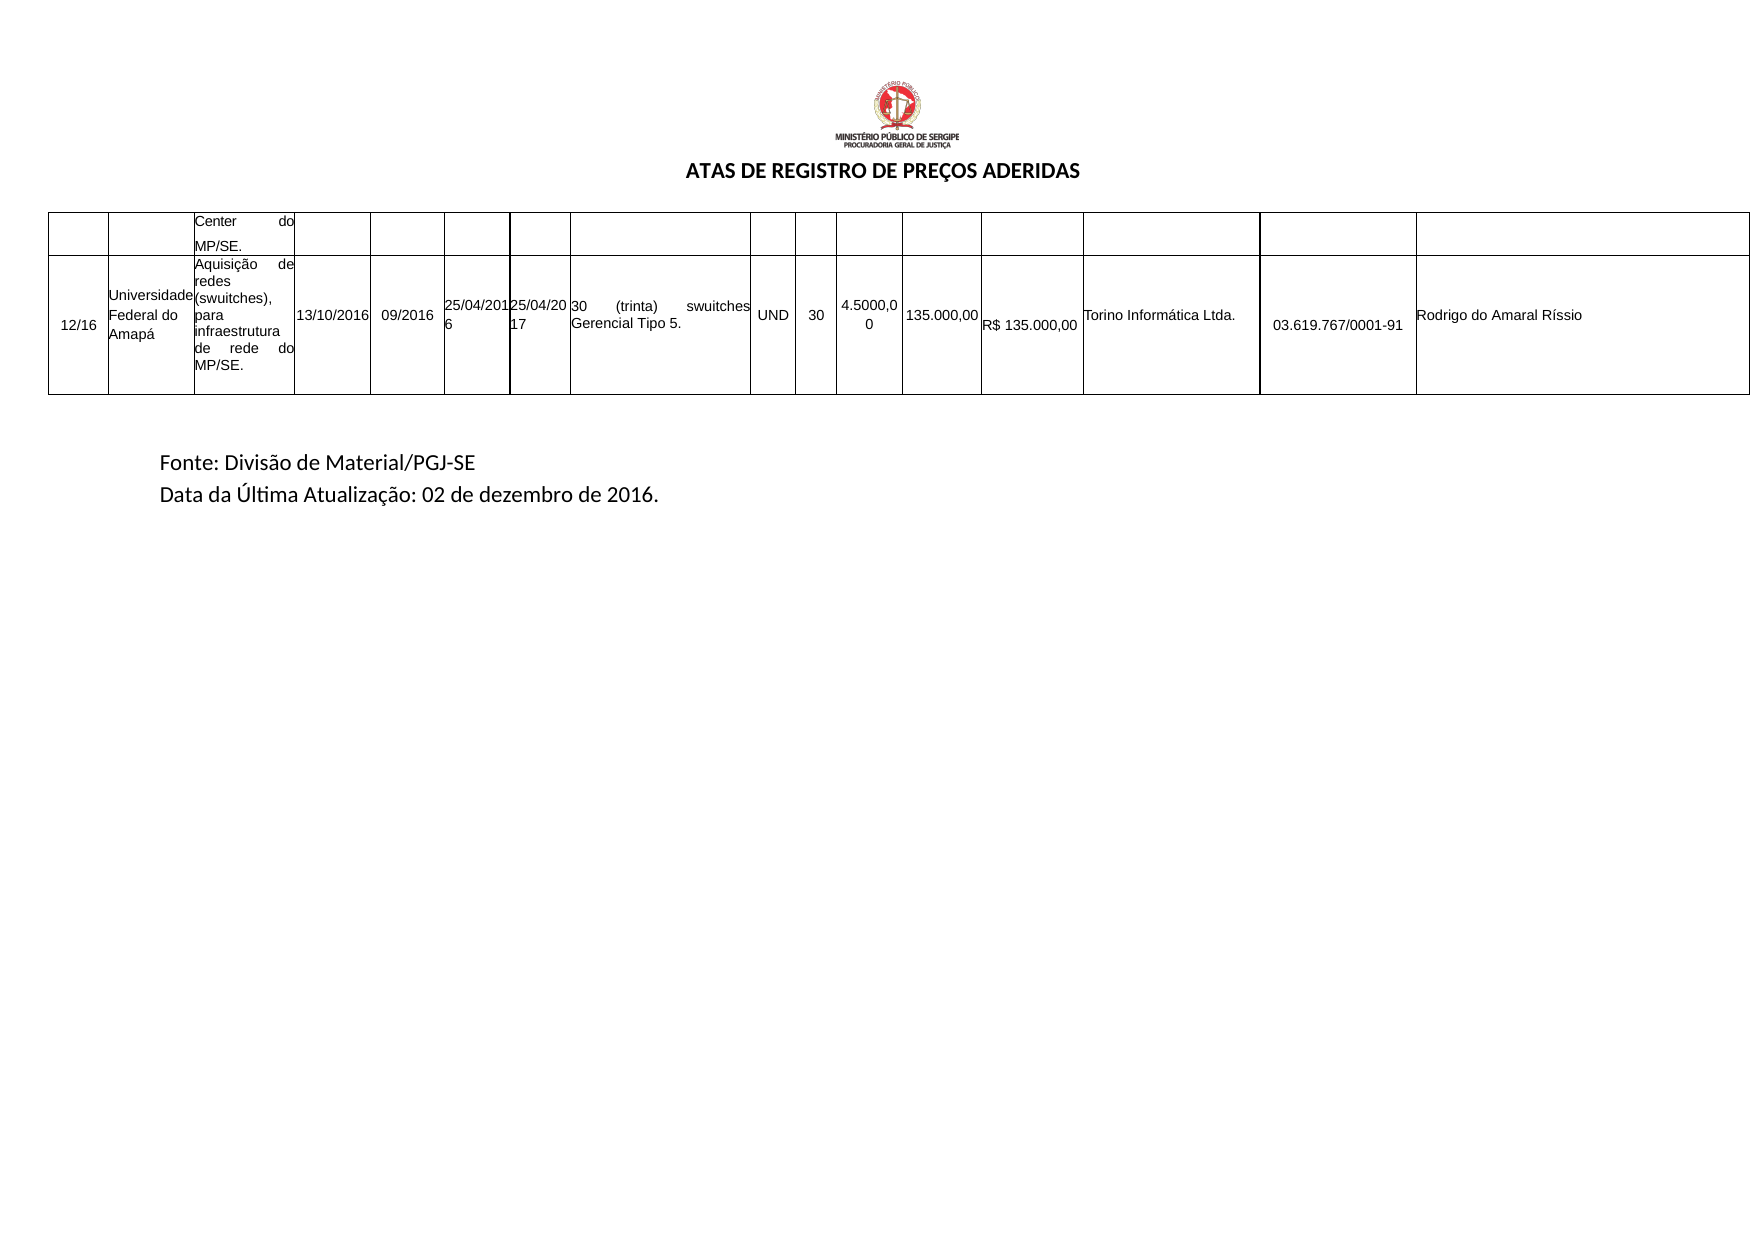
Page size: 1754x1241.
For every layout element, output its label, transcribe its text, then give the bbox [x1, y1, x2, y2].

table_cell 4.5000,00 [837, 256, 902, 394]
picture [835, 81, 959, 149]
table_cell 135.000,00 [903, 256, 981, 394]
table_cell [571, 213, 750, 255]
table_cell UND [751, 256, 795, 394]
table_cell 25/04/2017 [511, 256, 570, 394]
table_cell Universidade Federal do Amapá [109, 256, 194, 394]
table_cell Rodrigo do Amaral Ríssio [1417, 256, 1749, 394]
table_cell [903, 213, 981, 255]
table_cell [982, 213, 1083, 255]
table_cell [109, 213, 194, 255]
table_cell [751, 213, 795, 255]
table_cell [445, 213, 509, 255]
table_cell 03.619.767/0001-91 [1261, 256, 1416, 394]
table_cell [1417, 213, 1749, 255]
table_cell Center do MP/SE. [195, 213, 294, 255]
table_cell [796, 213, 836, 255]
table_cell 09/2016 [371, 256, 444, 394]
table_cell [837, 213, 902, 255]
table_cell 25/04/2016 [445, 256, 509, 394]
table_cell 30 [796, 256, 836, 394]
table_cell 13/10/2016 [295, 256, 370, 394]
table_cell Torino Informática Ltda. [1084, 256, 1259, 394]
table_cell [49, 213, 108, 255]
text Fonte: Divisão de Material/PGJ-SE Data da Última Atualização: 02 de dezembro de 2016. [159, 448, 1606, 508]
table_cell [295, 213, 370, 255]
table_cell [1084, 213, 1259, 255]
table_cell [511, 213, 570, 255]
table_cell Aquisição de redes (swuitches), para infraestrutura de rede do MP/SE. [195, 256, 294, 394]
table_cell 30 (trinta) swuitches Gerencial Tipo 5. [571, 256, 750, 394]
table_cell [1261, 213, 1416, 255]
table_cell [371, 213, 444, 255]
table_cell R$ 135.000,00 [982, 256, 1083, 394]
table_cell 12/16 [49, 256, 108, 394]
